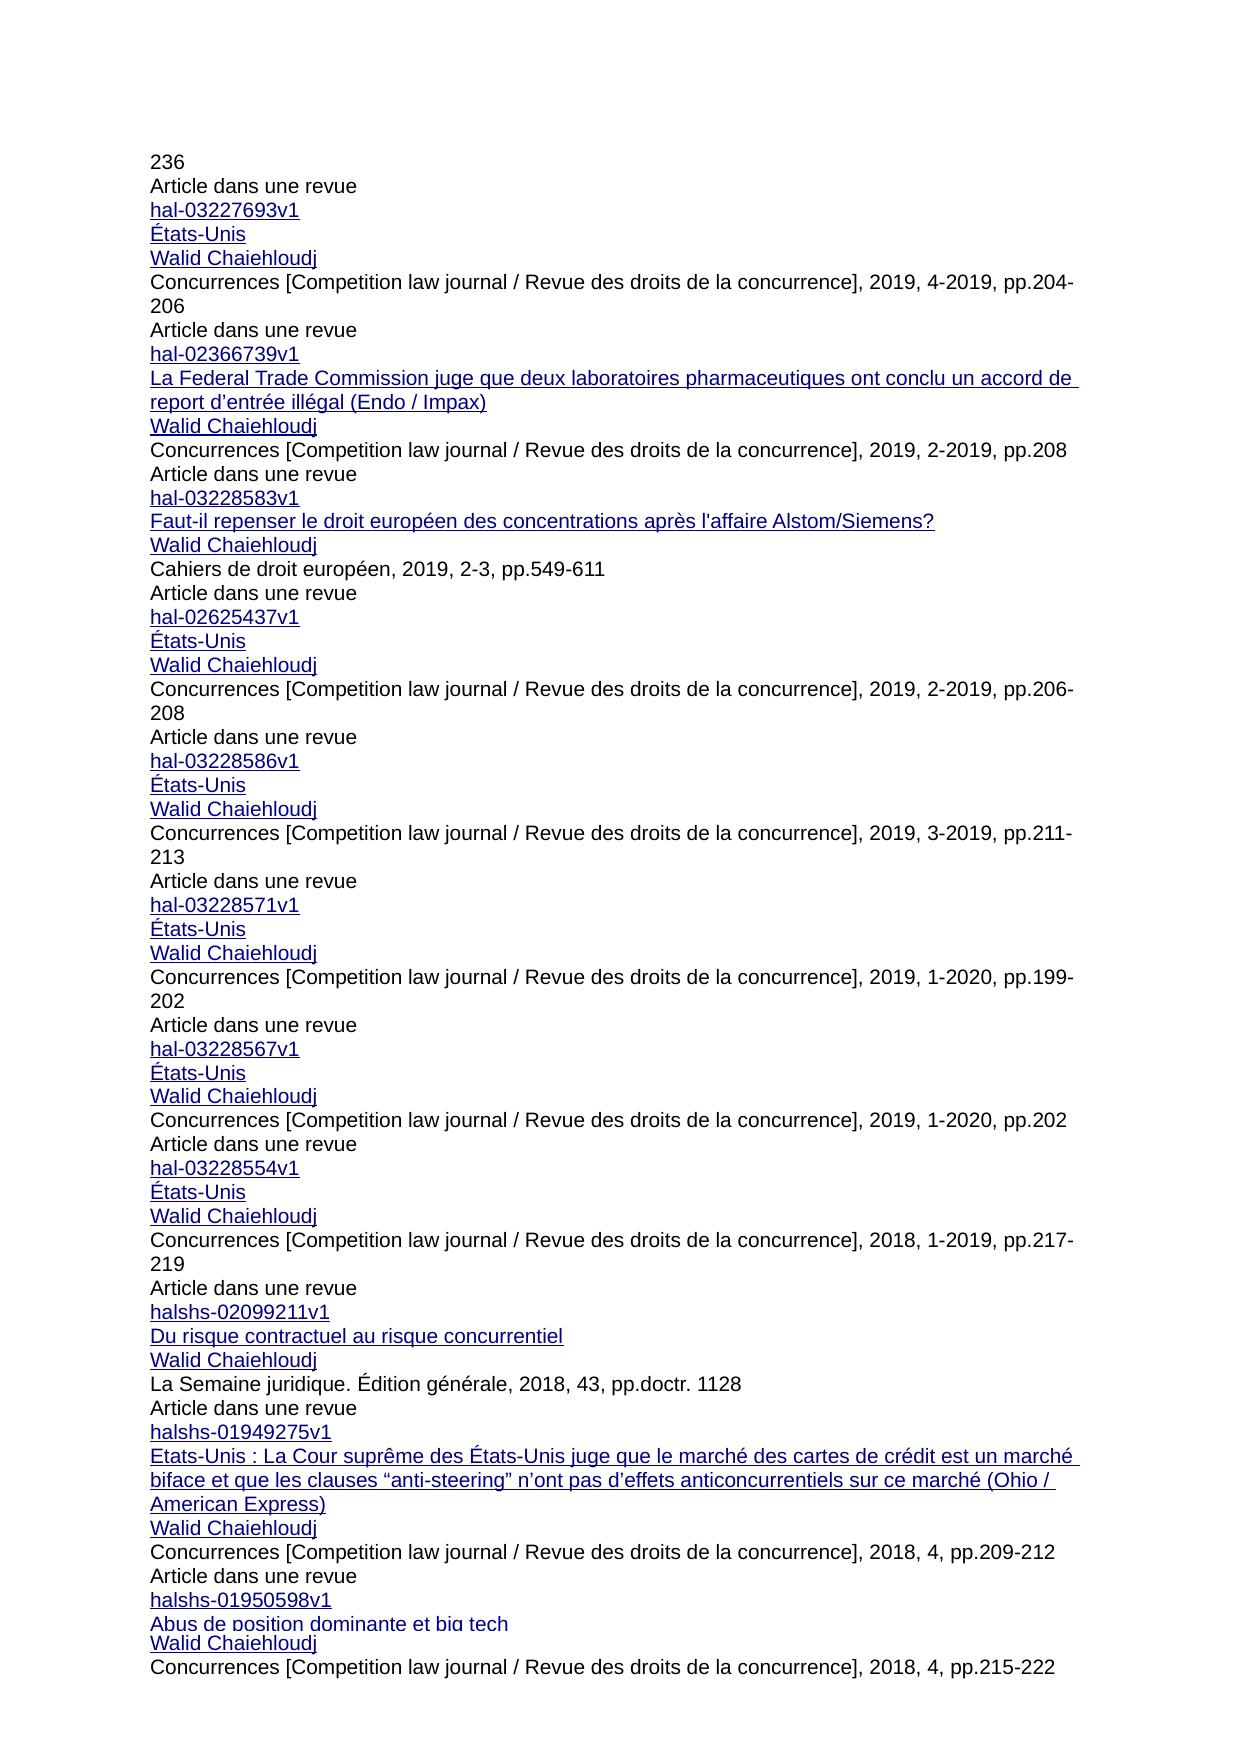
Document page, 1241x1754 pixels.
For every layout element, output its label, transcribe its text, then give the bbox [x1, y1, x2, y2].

table_cell Etats-Unis : La Cour suprême des États-Unis juge que le marché des cartes de crédit est un marché biface et que les clauses “anti-steering” n’ont pas d’effets anticoncurrentiels sur ce marché (Ohio / American Express) Walid Chaiehloudj Concurrences [Competition law journal / Revue des droits de la concurrence], 2018, 4, pp.209-212 Article dans une revue halshs-01950598v1 [150, 1444, 1090, 1611]
table_cell 236 Article dans une revue hal-03227693v1 [150, 150, 1090, 222]
table_cell États-Unis Walid Chaiehloudj Concurrences [Competition law journal / Revue des droits de la concurrence], 2019, 4-2019, pp.204-206 Article dans une revue hal-02366739v1 [150, 222, 1090, 366]
table_cell Du risque contractuel au risque concurrentiel Walid Chaiehloudj La Semaine juridique. Édition générale, 2018, 43, pp.doctr. 1128 Article dans une revue halshs-01949275v1 [150, 1324, 1090, 1444]
table_cell États-Unis Walid Chaiehloudj Concurrences [Competition law journal / Revue des droits de la concurrence], 2018, 1-2019, pp.217-219 Article dans une revue halshs-02099211v1 [150, 1180, 1090, 1324]
table_cell Abus de position dominante et big tech Walid Chaiehloudj Concurrences [Competition law journal / Revue des droits de la concurrence], 2018, 4, pp.215-222 [150, 1611, 1090, 1679]
table_cell États-Unis Walid Chaiehloudj Concurrences [Competition law journal / Revue des droits de la concurrence], 2019, 1-2020, pp.202 Article dans une revue hal-03228554v1 [150, 1060, 1090, 1180]
table_cell La Federal Trade Commission juge que deux laboratoires pharmaceutiques ont conclu un accord de report d’entrée illégal (Endo / Impax) Walid Chaiehloudj Concurrences [Competition law journal / Revue des droits de la concurrence], 2019, 2-2019, pp.208 Article dans une revue hal-03228583v1 [150, 366, 1090, 509]
table_cell Faut-il repenser le droit européen des concentrations après l'affaire Alstom/Siemens? Walid Chaiehloudj Cahiers de droit européen, 2019, 2-3, pp.549-611 Article dans une revue hal-02625437v1 [150, 509, 1090, 629]
table_cell États-Unis Walid Chaiehloudj Concurrences [Competition law journal / Revue des droits de la concurrence], 2019, 2-2019, pp.206-208 Article dans une revue hal-03228586v1 [150, 629, 1090, 773]
table_cell États-Unis Walid Chaiehloudj Concurrences [Competition law journal / Revue des droits de la concurrence], 2019, 1-2020, pp.199-202 Article dans une revue hal-03228567v1 [150, 917, 1090, 1060]
table_cell États-Unis Walid Chaiehloudj Concurrences [Competition law journal / Revue des droits de la concurrence], 2019, 3-2019, pp.211-213 Article dans une revue hal-03228571v1 [150, 773, 1090, 917]
